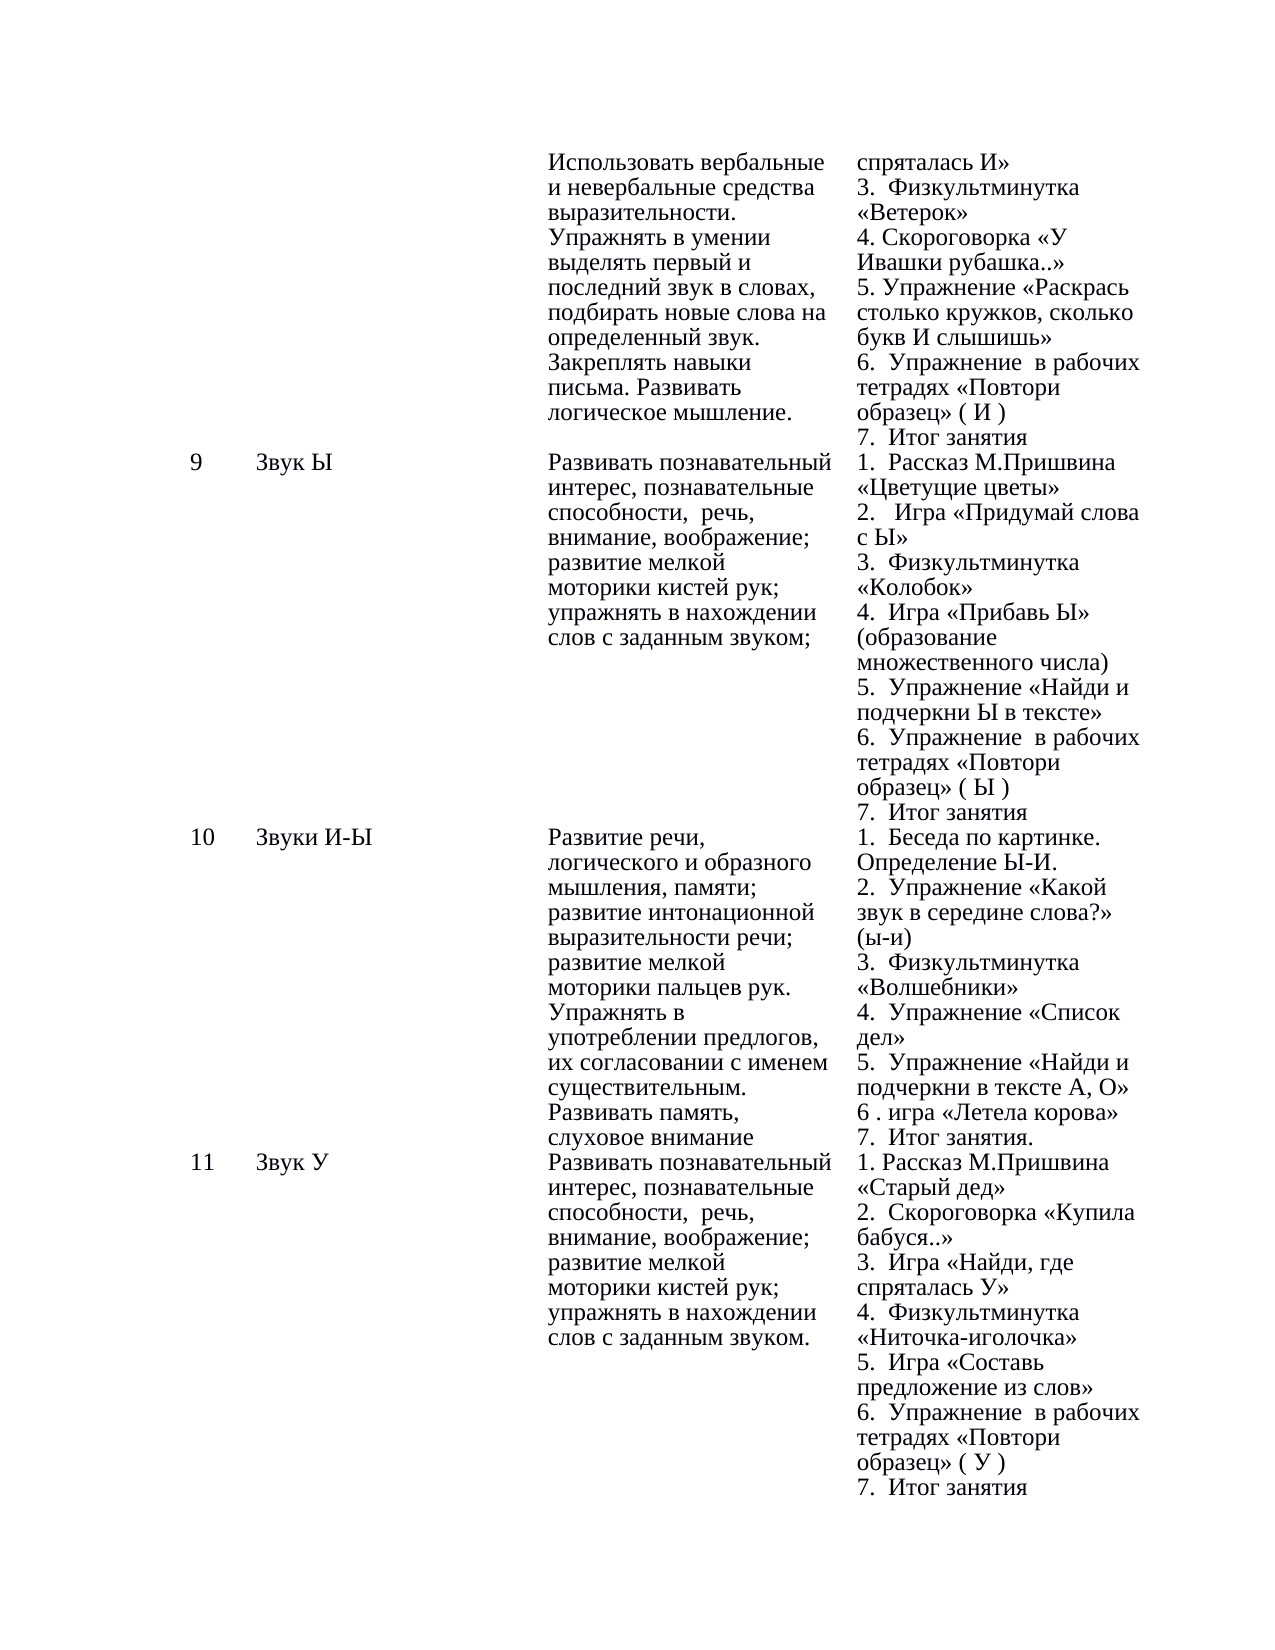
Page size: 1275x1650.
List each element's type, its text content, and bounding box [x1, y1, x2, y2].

table_cell Развивать познавательный интерес, познавательные способности, речь, внимание, воображение; развитие мелкой моторики кистей рук; упражнять в нахождении слов с заданным звуком; [536, 450, 845, 825]
table_cell Использовать вербальные и невербальные средства выразительности. Упражнять в умении выделять первый и последний звук в словах, подбирать новые слова на определенный звук. Закреплять навыки письма. Развивать логическое мышление. [536, 150, 845, 450]
table_cell 1. Рассказ М.Пришвина «Цветущие цветы» 2. Игра «Придумай слова с Ы» 3. Физкультминутка «Колобок» 4. Игра «Прибавь Ы» (образование множественного числа) 5. Упражнение «Найди и подчеркни Ы в тексте» 6. Упражнение в рабочих тетрадях «Повтори образец» ( Ы ) 7. Итог занятия [845, 450, 1153, 825]
table_cell 1. Беседа по картинке. Определение Ы-И. 2. Упражнение «Какой звук в середине слова?» (ы-и) 3. Физкультминутка «Волшебники» 4. Упражнение «Список дел» 5. Упражнение «Найди и подчеркни в тексте А, О» 6 . игра «Летела корова» 7. Итог занятия. [845, 825, 1153, 1150]
table_cell Развитие речи, логического и образного мышления, памяти; развитие интонационной выразительности речи; развитие мелкой моторики пальцев рук. Упражнять в употреблении предлогов, их согласовании с именем существительным. Развивать память, слуховое внимание [536, 825, 845, 1150]
table_cell 10 [179, 825, 244, 1150]
table_cell 1. Рассказ М.Пришвина «Старый дед» 2. Скороговорка «Купила бабуся..» 3. Игра «Найди, где спряталась У» 4. Физкультминутка «Ниточка-иголочка» 5. Игра «Составь предложение из слов» 6. Упражнение в рабочих тетрадях «Повтори образец» ( У ) 7. Итог занятия [845, 1150, 1153, 1500]
table_cell [179, 150, 244, 450]
table_cell 11 [179, 1150, 244, 1500]
table_cell спряталась И» 3. Физкультминутка «Ветерок» 4. Скороговорка «У Ивашки рубашка..» 5. Упражнение «Раскрась столько кружков, сколько букв И слышишь» 6. Упражнение в рабочих тетрадях «Повтори образец» ( И ) 7. Итог занятия [845, 150, 1153, 450]
table_cell Звуки И-Ы [244, 825, 536, 1150]
table_cell [244, 150, 536, 450]
table_cell Звук Ы [244, 450, 536, 825]
table_cell 9 [179, 450, 244, 825]
table_cell Звук У [244, 1150, 536, 1500]
table_cell Развивать познавательный интерес, познавательные способности, речь, внимание, воображение; развитие мелкой моторики кистей рук; упражнять в нахождении слов с заданным звуком. [536, 1150, 845, 1500]
